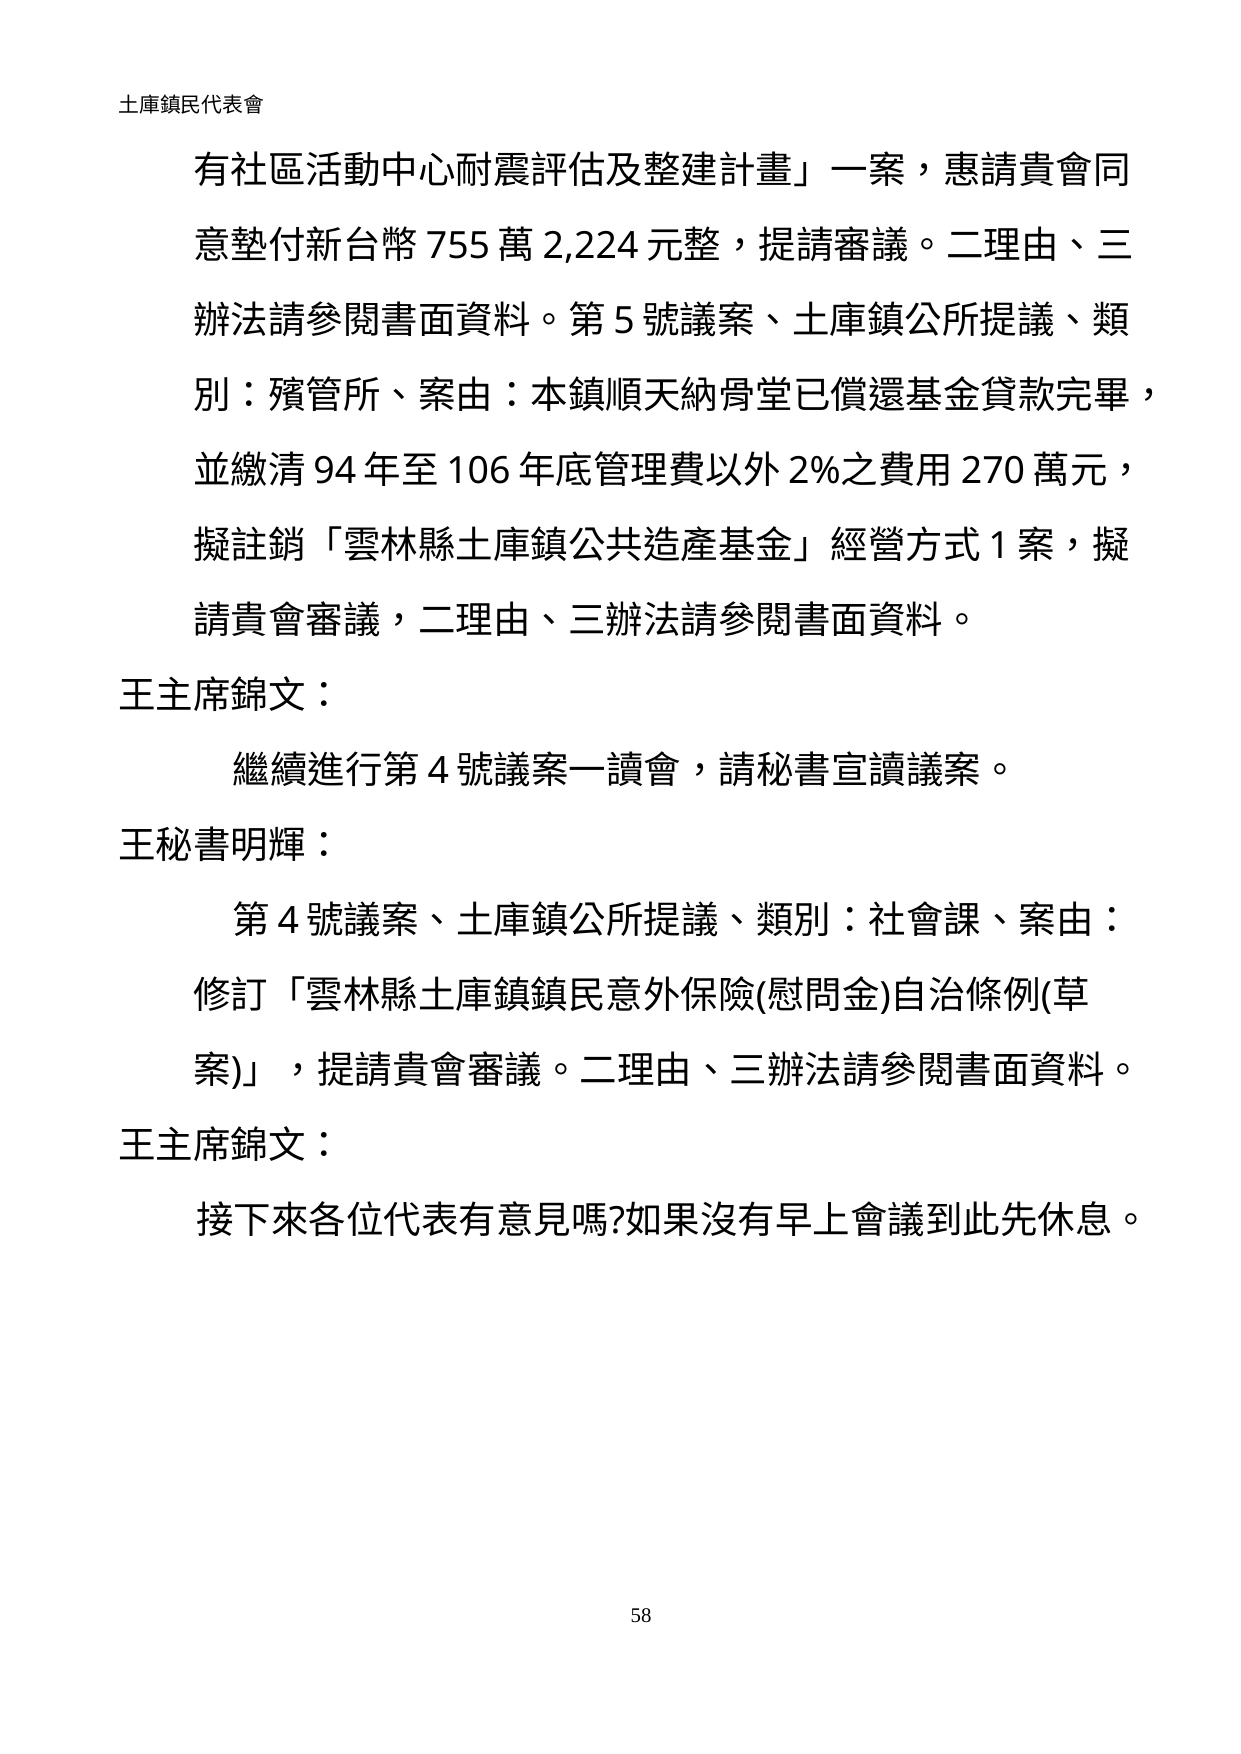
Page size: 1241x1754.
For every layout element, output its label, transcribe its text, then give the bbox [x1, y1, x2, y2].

text 第4號議案、土庫鎮公所提議、類別：社會課、案由：修訂「雲林縣土庫鎮鎮民意外保險(慰問金)自治條例(草案)」，提請貴會審議。二理由、三辦法請參閱書面資料。 [193, 879, 1163, 1104]
text 王秘書明輝： [118, 804, 1163, 879]
text 繼續進行第4號議案一讀會，請秘書宣讀議案。 [193, 729, 1163, 804]
text 王主席錦文： [118, 654, 1163, 729]
text 王主席錦文： [118, 1104, 1163, 1179]
text 第1號議案、土庫鎮公所提議、類別：主計、案由：土庫鎮民國111年度總決算案，請審議。二理由、三辦法請參閱書面資料。第2號議案、土庫鎮公所提議、類別：主計、案由：土庫鎮民國111年度動支第二預備金案，請審議。二理由、三辦法請參閱書面資料。第3號議案、土庫鎮公所提議、類別：社會課、案由：為本所辦理衛生福利部核定「公共服務據點整備-公有危險建築補強重建有關公有社區活動中心耐震評估及整建計畫」一案，惠請貴會同意墊付新台幣755萬2,224元整，提請審議。二理由、三辦法請參閱書面資料。第5號議案、土庫鎮公所提議、類別：殯管所、案由：本鎮順天納骨堂已償還基金貸款完畢，並繳清94年至106年底管理費以外2%之費用270萬元，擬註銷「雲林縣土庫鎮公共造產基金」經營方式1案，擬請貴會審議，二理由、三辦法請參閱書面資料。 [193, 129, 1163, 654]
text 接下來各位代表有意見嗎?如果沒有早上會議到此先休息。 [118, 1179, 1163, 1254]
